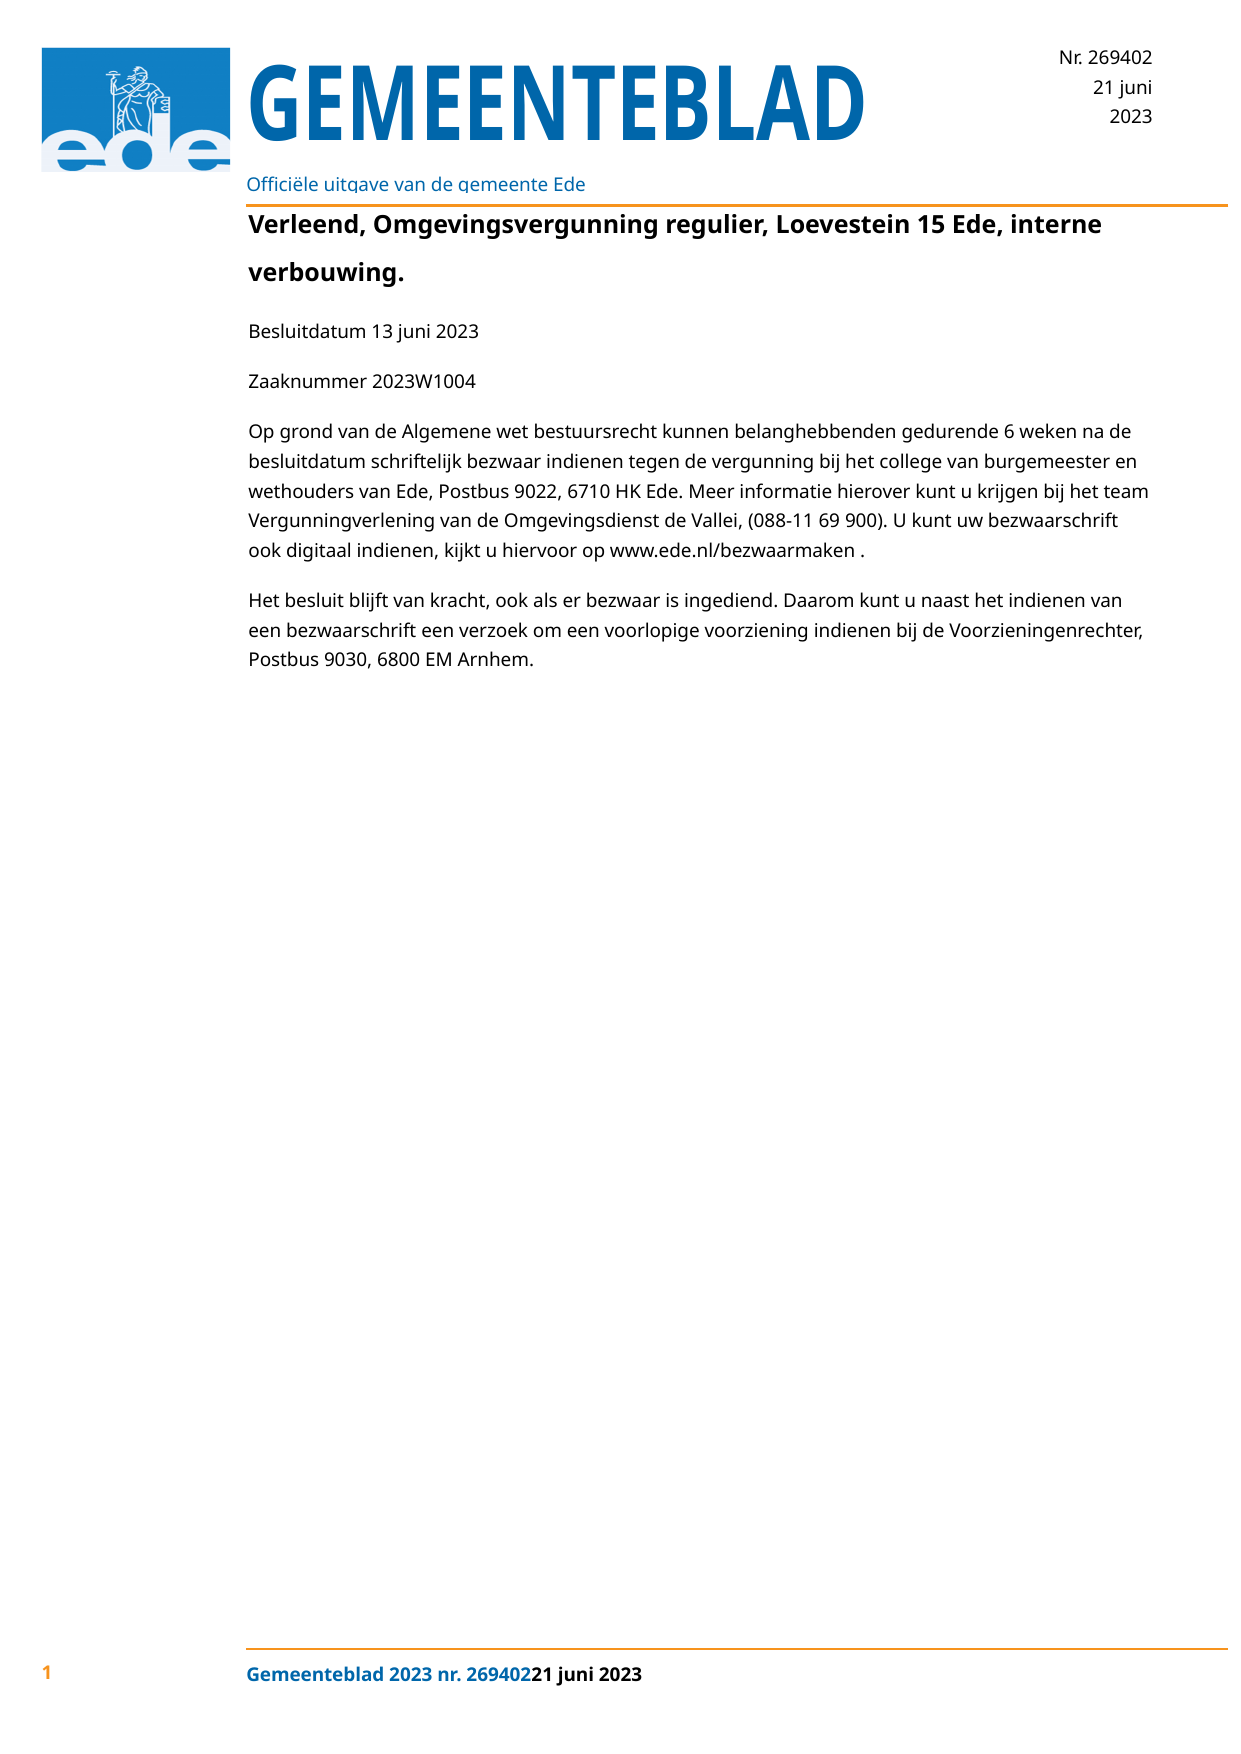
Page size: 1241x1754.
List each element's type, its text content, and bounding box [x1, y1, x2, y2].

text Het besluit blijft van kracht, ook als er bezwaar is ingediend. Daarom kunt u naast het indienen van een bezwaarschrift een verzoek om een voorlopige voorziening indienen bij de Voorzieningenrechter, Postbus 9030, 6800 EM Arnhem. [248, 587, 1152, 672]
text Besluitdatum 13 juni 2023 [248, 318, 1152, 344]
text Op grond van de Algemene wet bestuursrecht kunnen belanghebbenden gedurende 6 weken na de besluitdatum schriftelijk bezwaar indienen tegen de vergunning bij het college van burgemeester en wethouders van Ede, Postbus 9022, 6710 HK Ede. Meer informatie hierover kunt u krijgen bij het team Vergunningverlening van de Omgevingsdienst de Vallei, (088-11 69 900). U kunt uw bezwaarschrift ook digitaal indienen, kijkt u hiervoor op www.ede.nl/bezwaarmaken . [248, 419, 1152, 563]
text Verleend, Omgevingsvergunning regulier, Loevestein 15 Ede, interne verbouwing. [248, 207, 1152, 288]
picture [41, 47, 231, 172]
text Zaaknummer 2023W1004 [248, 368, 1152, 394]
